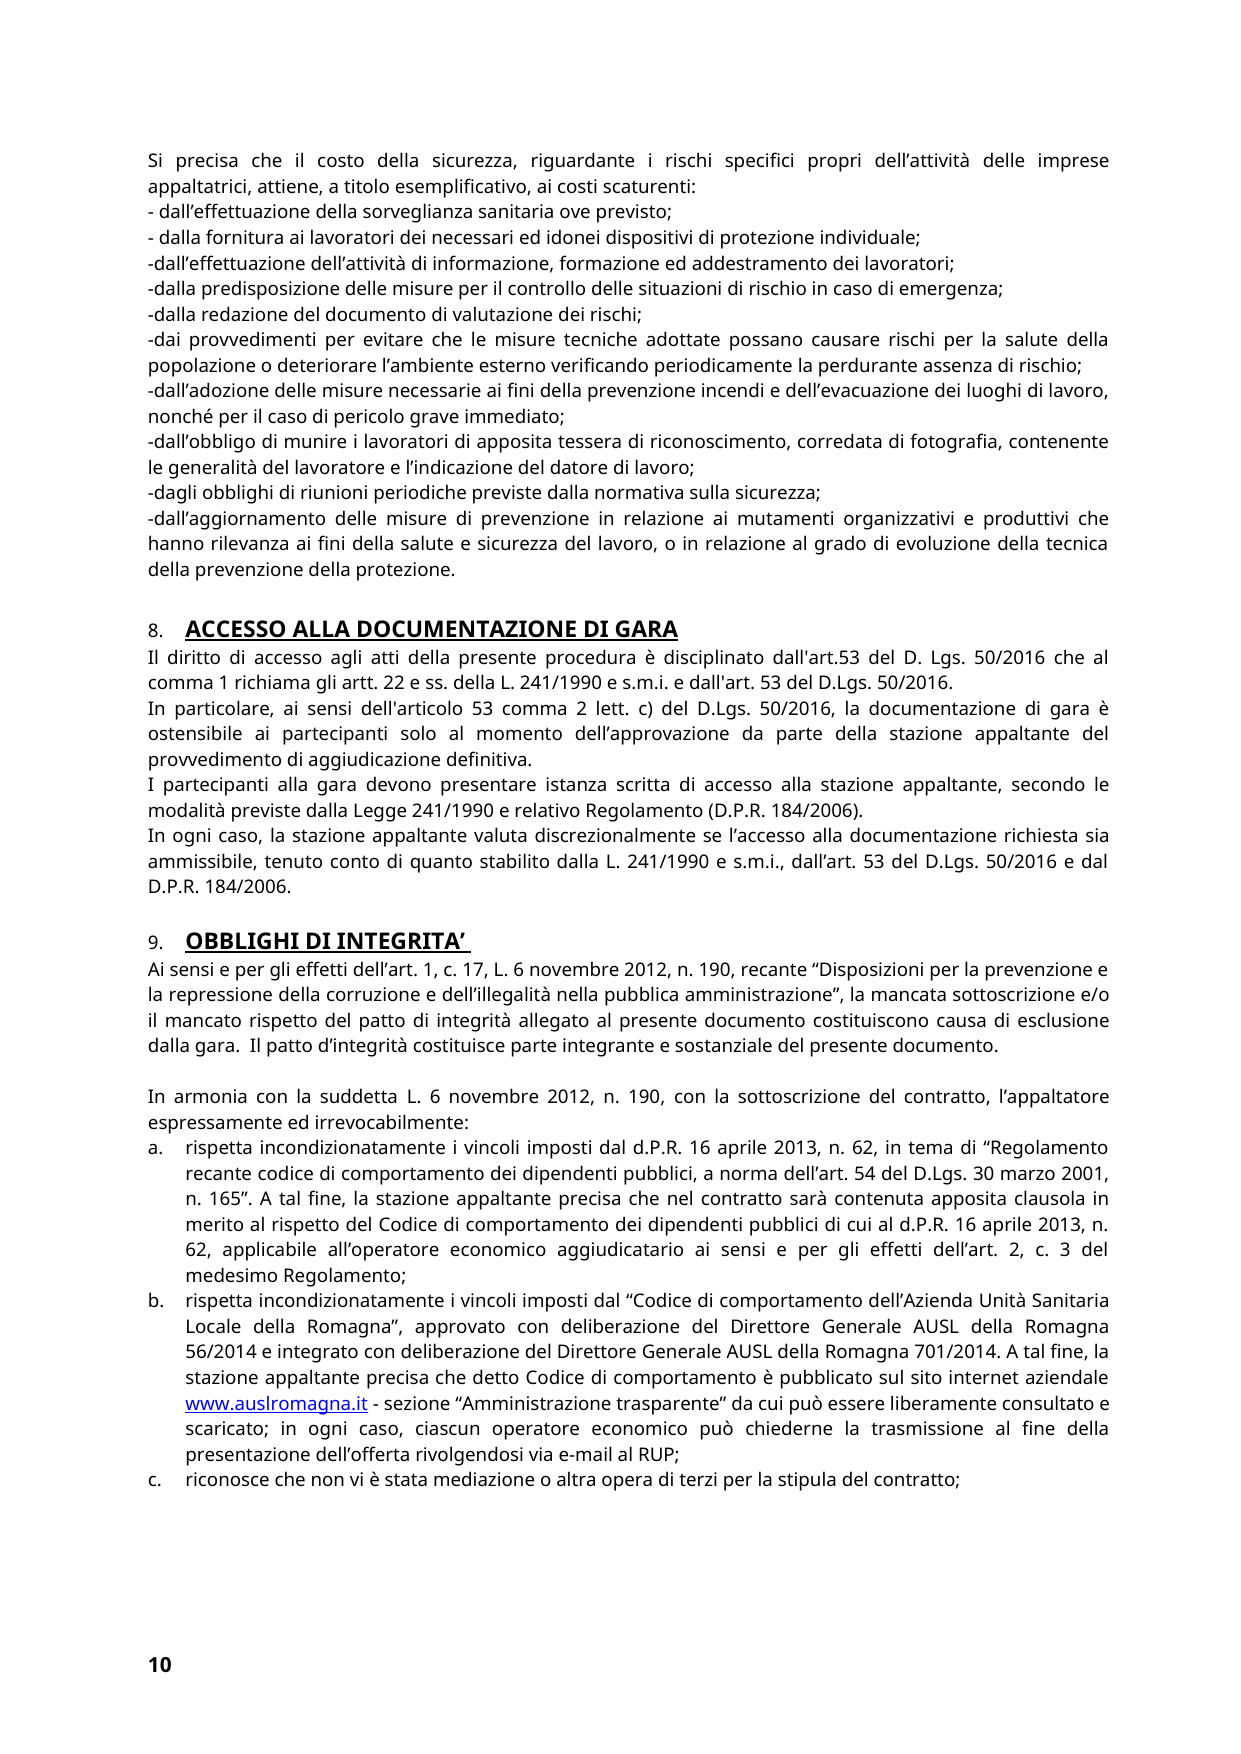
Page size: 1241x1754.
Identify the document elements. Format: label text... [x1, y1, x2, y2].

text -dagli obblighi di riunioni periodiche previste dalla normativa sulla sicurezza; [148, 479, 1110, 505]
list riconosce che non vi è stata mediazione o altra opera di terzi per la stipula del contratto; [148, 1466, 1110, 1492]
text -dall’effettuazione dell’attività di informazione, formazione ed addestramento dei lavoratori; [148, 250, 1110, 275]
text -dall’aggiornamento delle misure di prevenzione in relazione ai mutamenti organizzativi e produttivi che hanno rilevanza ai fini della salute e sicurezza del lavoro, o in relazione al grado di evoluzione della tecnica della prevenzione della protezione. [148, 505, 1110, 582]
text Si precisa che il costo della sicurezza, riguardante i rischi specifici propri dell’attività delle imprese appaltatrici, attiene, a titolo esemplificativo, ai costi scaturenti: [148, 148, 1110, 199]
text -dalla predisposizione delle misure per il controllo delle situazioni di rischio in caso di emergenza; [148, 275, 1110, 301]
text -dai provvedimenti per evitare che le misure tecniche adottate possano causare rischi per la salute della popolazione o deteriorare l’ambiente esterno verificando periodicamente la perdurante assenza di rischio; [148, 326, 1110, 377]
text - dall’effettuazione della sorveglianza sanitaria ove previsto; [148, 199, 1110, 224]
text - dalla fornitura ai lavoratori dei necessari ed idonei dispositivi di protezione individuale; [148, 224, 1110, 250]
text I partecipanti alla gara devono presentare istanza scritta di accesso alla stazione appaltante, secondo le modalità previste dalla Legge 241/1990 e relativo Regolamento (D.P.R. 184/2006). [148, 772, 1110, 823]
text In armonia con la suddetta L. 6 novembre 2012, n. 190, con la sottoscrizione del contratto, l’appaltatore espressamente ed irrevocabilmente: [148, 1084, 1110, 1135]
text -dall’adozione delle misure necessarie ai fini della prevenzione incendi e dell’evacuazione dei luoghi di lavoro, nonché per il caso di pericolo grave immediato; [148, 377, 1110, 428]
text -dalla redazione del documento di valutazione dei rischi; [148, 301, 1110, 326]
list rispetta incondizionatamente i vincoli imposti dal d.P.R. 16 aprile 2013, n. 62, in tema di “Regolamento recante codice di comportamento dei dipendenti pubblici, a norma dell’art. 54 del D.Lgs. 30 marzo 2001, n. 165”. A tal fine, la stazione appaltante precisa che nel contratto sarà contenuta apposita clausola in merito al rispetto del Codice di comportamento dei dipendenti pubblici di cui al d.P.R. 16 aprile 2013, n. 62, applicabile all’operatore economico aggiudicatario ai sensi e per gli effetti dell’art. 2, c. 3 del medesimo Regolamento; [148, 1135, 1110, 1288]
list ACCESSO ALLA DOCUMENTAZIONE DI GARA [148, 613, 1110, 644]
text -dall’obbligo di munire i lavoratori di apposita tessera di riconoscimento, corredata di fotografia, contenente le generalità del lavoratore e l’indicazione del datore di lavoro; [148, 428, 1110, 479]
list rispetta incondizionatamente i vincoli imposti dal “Codice di comportamento dell’Azienda Unità Sanitaria Locale della Romagna”, approvato con deliberazione del Direttore Generale AUSL della Romagna 56/2014 e integrato con deliberazione del Direttore Generale AUSL della Romagna 701/2014. A tal fine, la stazione appaltante precisa che detto Codice di comportamento è pubblicato sul sito internet aziendale www.auslromagna.it - sezione “Amministrazione trasparente” da cui può essere liberamente consultato e scaricato; in ogni caso, ciascun operatore economico può chiederne la trasmissione al fine della presentazione dell’offerta rivolgendosi via e-mail al RUP; [148, 1288, 1110, 1466]
text In ogni caso, la stazione appaltante valuta discrezionalmente se l’accesso alla documentazione richiesta sia ammissibile, tenuto conto di quanto stabilito dalla L. 241/1990 e s.m.i., dall’art. 53 del D.Lgs. 50/2016 e dal D.P.R. 184/2006. [148, 823, 1110, 899]
text In particolare, ai sensi dell'articolo 53 comma 2 lett. c) del D.Lgs. 50/2016, la documentazione di gara è ostensibile ai partecipanti solo al momento dell’approvazione da parte della stazione appaltante del provvedimento di aggiudicazione definitiva. [148, 695, 1110, 772]
list OBBLIGHI DI INTEGRITA’ [148, 925, 1110, 956]
text Ai sensi e per gli effetti dell’art. 1, c. 17, L. 6 novembre 2012, n. 190, recante “Disposizioni per la prevenzione e la repressione della corruzione e dell’illegalità nella pubblica amministrazione”, la mancata sottoscrizione e/o il mancato rispetto del patto di integrità allegato al presente documento costituiscono causa di esclusione dalla gara. Il patto d’integrità costituisce parte integrante e sostanziale del presente documento. [148, 956, 1110, 1058]
text Il diritto di accesso agli atti della presente procedura è disciplinato dall'art.53 del D. Lgs. 50/2016 che al comma 1 richiama gli artt. 22 e ss. della L. 241/1990 e s.m.i. e dall'art. 53 del D.Lgs. 50/2016. [148, 644, 1110, 695]
